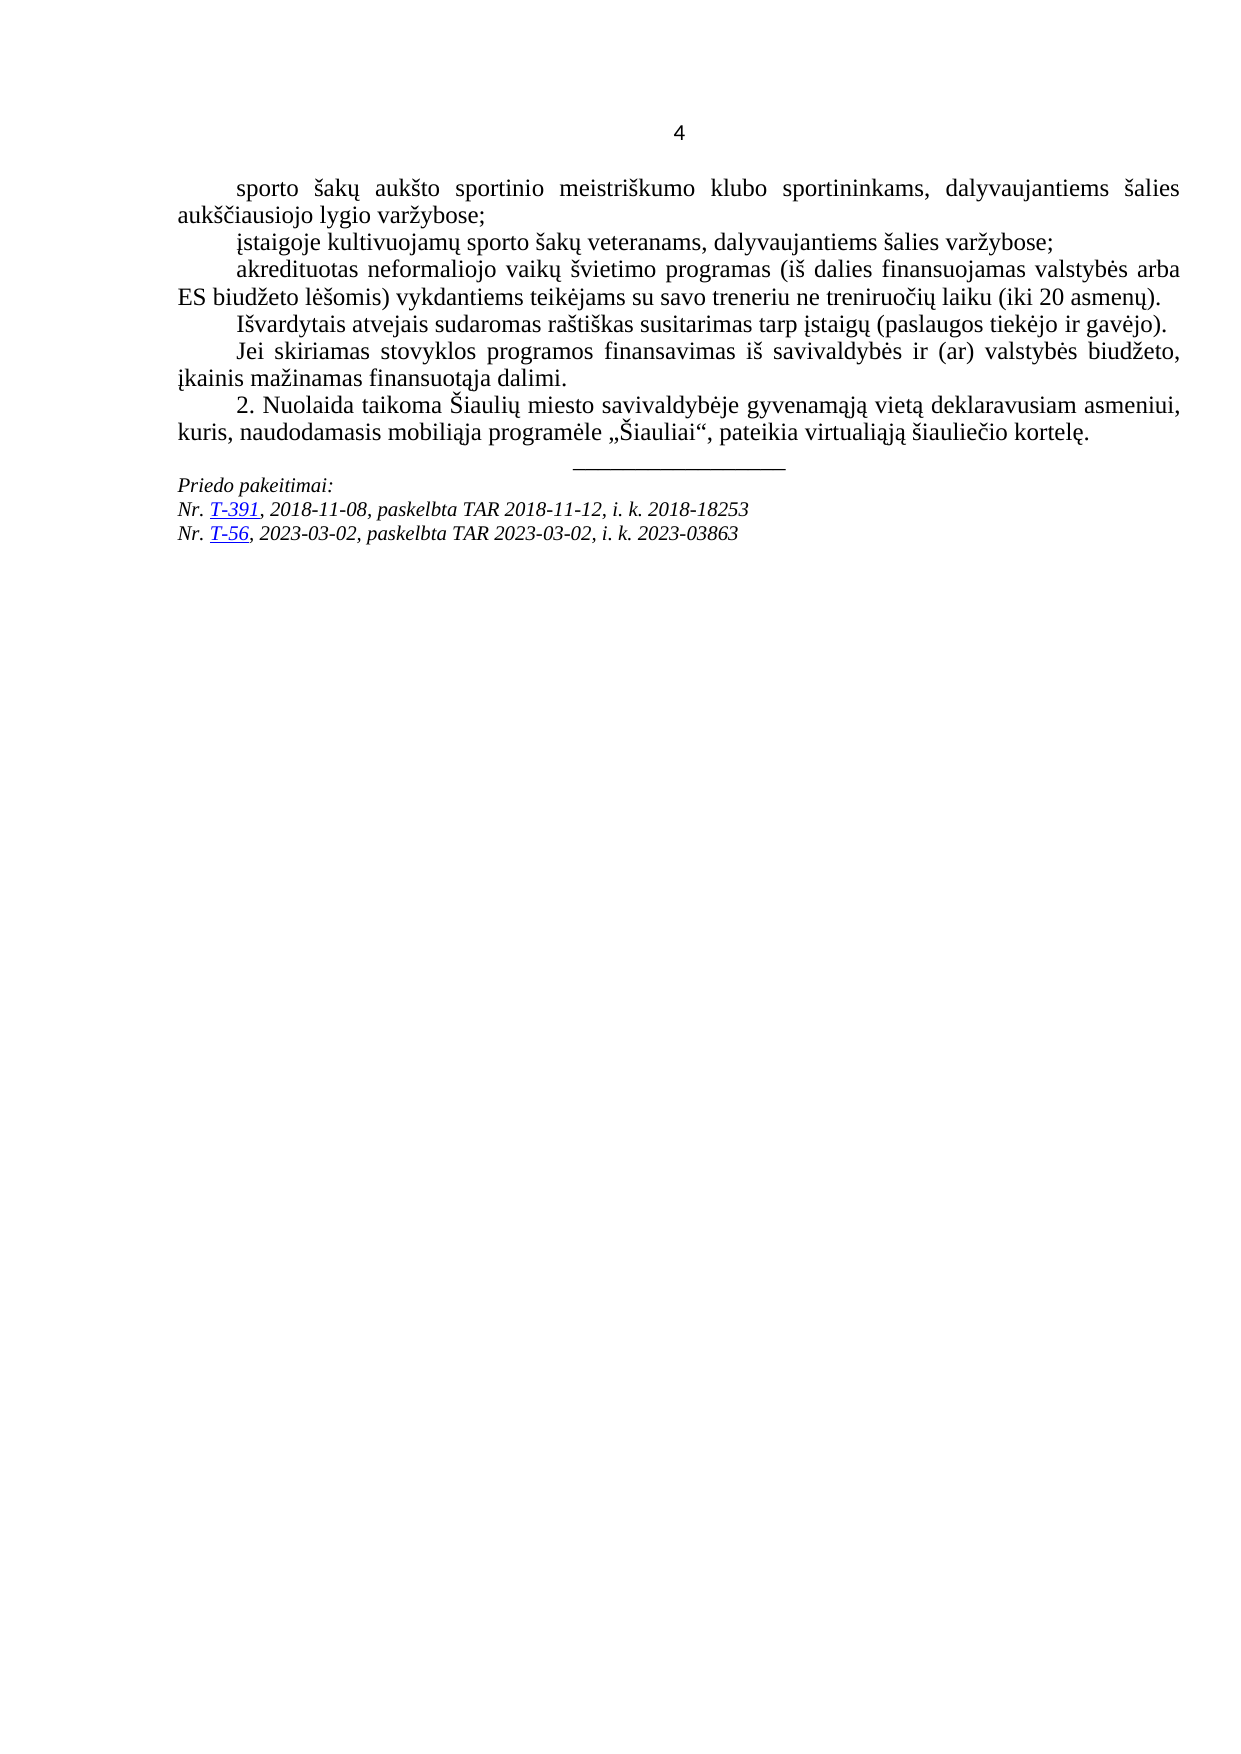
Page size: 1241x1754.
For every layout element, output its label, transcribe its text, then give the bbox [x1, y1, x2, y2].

text akredituotas neformaliojo vaikų švietimo programas (iš dalies finansuojamas valstybės arba ES biudžeto lėšomis) vykdantiems teikėjams su savo treneriu ne treniruočių laiku (iki 20 asmenų). [177, 256, 1181, 310]
text 2. Nuolaida taikoma Šiaulių miesto savivaldybėje gyvenamąją vietą deklaravusiam asmeniui, kuris, naudodamasis mobiliąja programėle „Šiauliai“, pateikia virtualiąją šiauliečio kortelę. [177, 392, 1181, 446]
text Nr. T-56, 2023-03-02, paskelbta TAR 2023-03-02, i. k. 2023-03863 [177, 521, 1181, 545]
text Nr. T-391, 2018-11-08, paskelbta TAR 2018-11-12, i. k. 2018-18253 [177, 497, 1181, 521]
text _________________ [177, 446, 1181, 473]
text Priedo pakeitimai: [177, 473, 1181, 497]
text įstaigoje kultivuojamų sporto šakų veteranams, dalyvaujantiems šalies varžybose; [177, 229, 1181, 256]
text Išvardytais atvejais sudaromas raštiškas susitarimas tarp įstaigų (paslaugos tiekėjo ir gavėjo). [177, 310, 1181, 337]
text Jei skiriamas stovyklos programos finansavimas iš savivaldybės ir (ar) valstybės biudžeto, įkainis mažinamas finansuotąja dalimi. [177, 337, 1181, 392]
text sporto šakų aukšto sportinio meistriškumo klubo sportininkams, dalyvaujantiems šalies aukščiausiojo lygio varžybose; [177, 175, 1181, 229]
